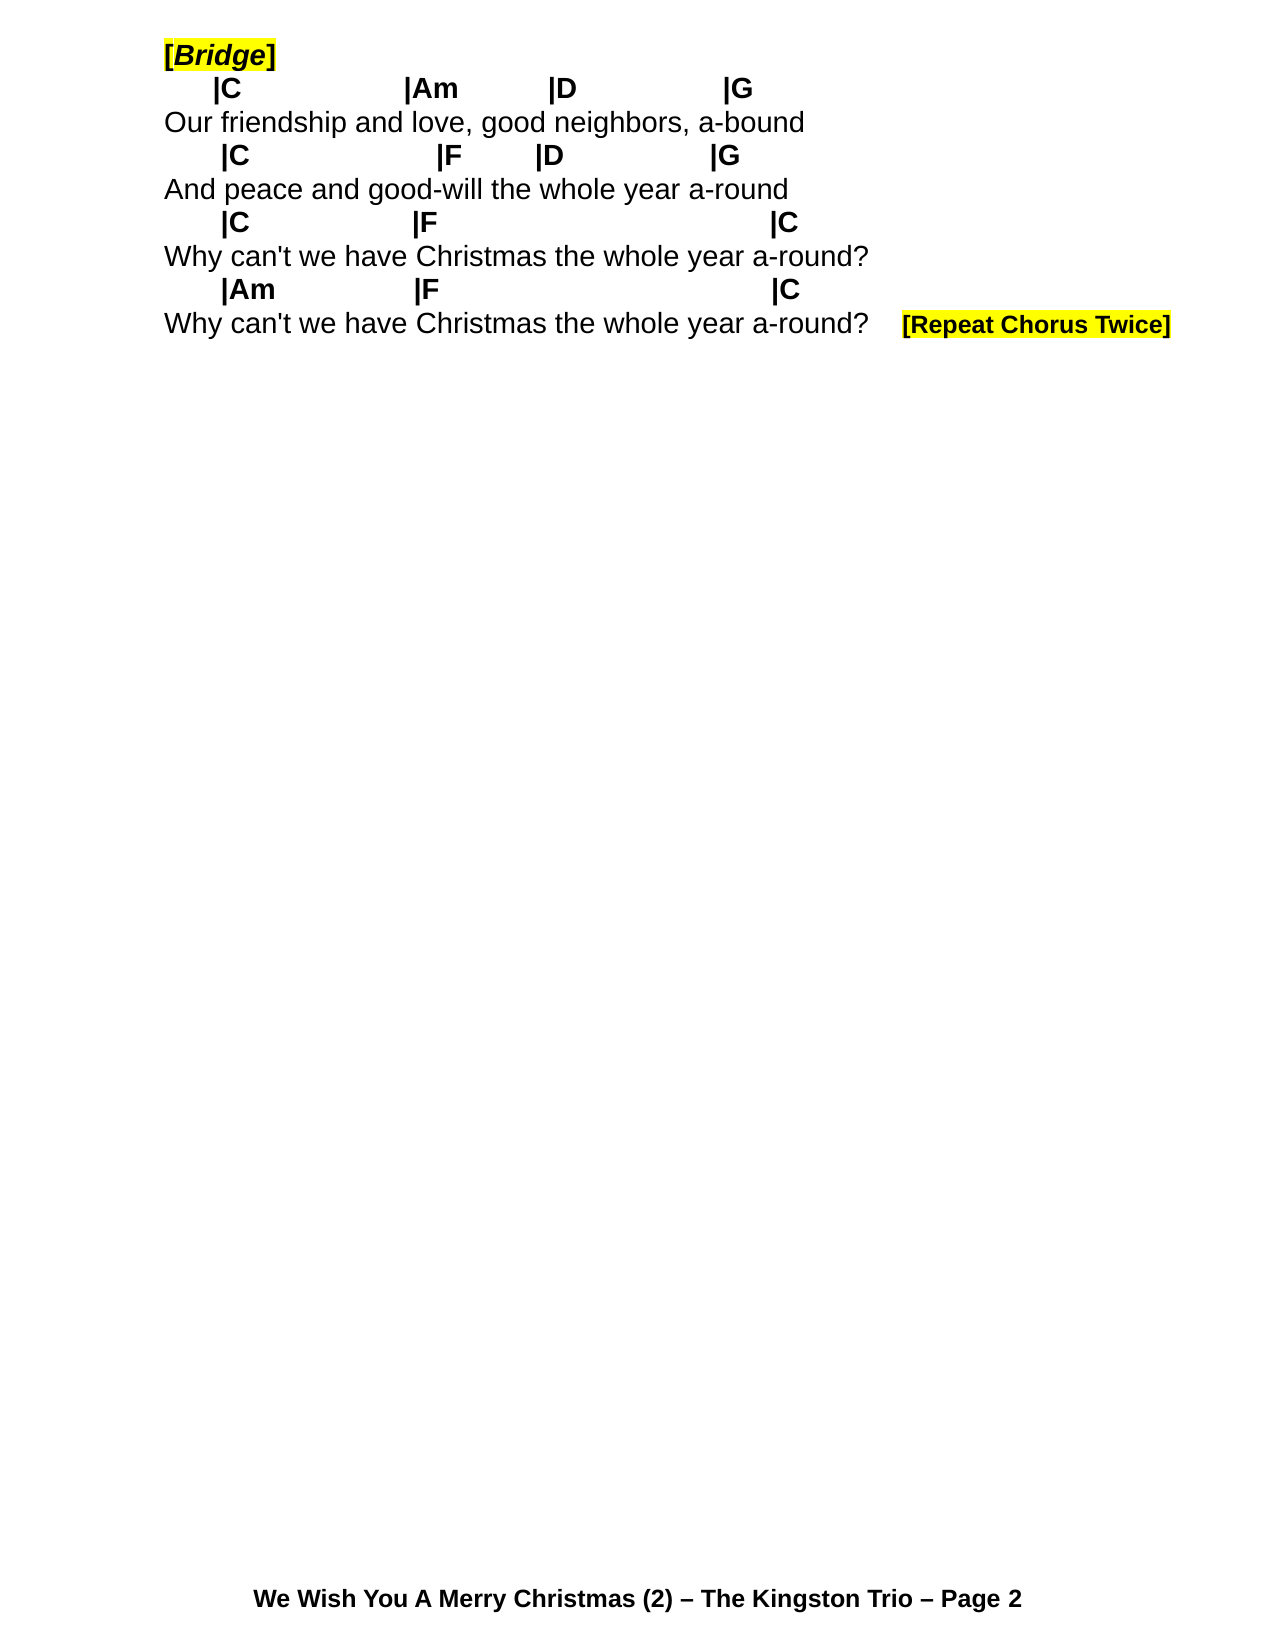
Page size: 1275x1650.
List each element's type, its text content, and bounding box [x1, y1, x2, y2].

text [Bridge] [164, 37, 1185, 71]
text Why can't we have Christmas the whole year a-round? [164, 239, 1185, 272]
text And peace and good-will the whole year a-round [164, 172, 1185, 205]
text |C |F |D |G [164, 138, 1185, 172]
text |Am |F |C [164, 272, 1185, 306]
text |C |F |C [164, 205, 1185, 239]
text |C |Am |D |G [164, 71, 1185, 104]
text Why can't we have Christmas the whole year a-round? [Repeat Chorus Twice] [164, 306, 1185, 339]
text Our friendship and love, good neighbors, a-bound [164, 104, 1185, 138]
